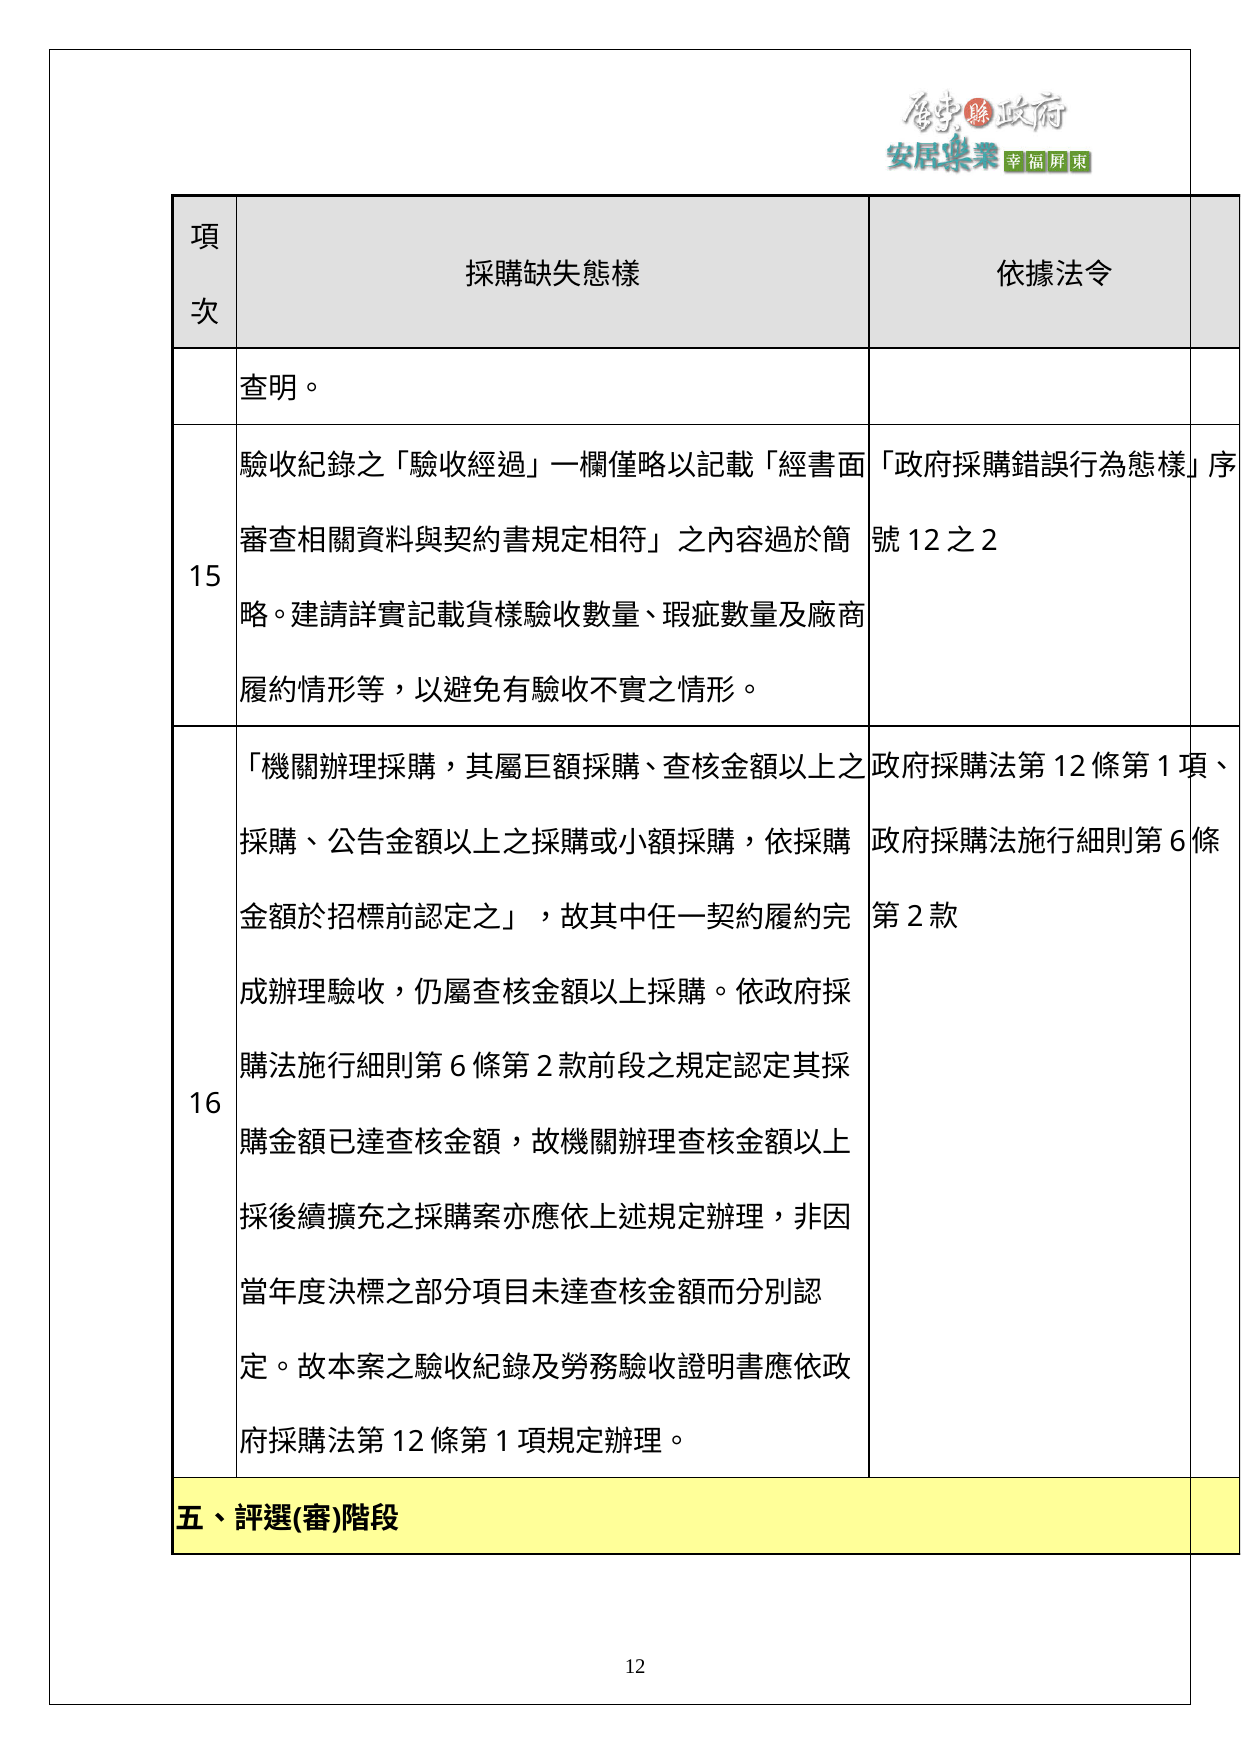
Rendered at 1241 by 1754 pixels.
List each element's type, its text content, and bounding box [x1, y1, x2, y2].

table_cell 政府採購法第12條第1項、政府採購法施行細則第6條第2款 [1191, 727, 1239, 1477]
table_cell [870, 349, 1190, 424]
table_cell 五、評選(審)階段 [174, 1478, 1190, 1553]
picture [885, 88, 1093, 176]
table_cell [1191, 349, 1239, 424]
table_header 採購缺失態樣 [237, 197, 868, 347]
table_cell [1191, 1478, 1239, 1553]
table_cell 「機關辦理採購，其屬巨額採購、查核金額以上之採購、公告金額以上之採購或小額採購，依採購金額於招標前認定之」，故其中任一契約履約完成辦理驗收，仍屬查核金額以上採購。依政府採購法施行細則第6條第2款前段之規定認定其採購金額已達查核金額，故機關辦理查核金額以上採後續擴充之採購案亦應依上述規定辦理，非因當年度決標之部分項目未達查核金額而分別認定。故本案之驗收紀錄及勞務驗收證明書應依政府採購法第12條第1項規定辦理。 [237, 727, 868, 1477]
table_cell 「政府採購錯誤行為態樣」序號12之2 [870, 425, 1190, 725]
table_cell 驗收紀錄之「驗收經過」一欄僅略以記載「經書面審查相關資料與契約書規定相符」之內容過於簡略。建請詳實記載貨樣驗收數量、瑕疵數量及廠商履約情形等，以避免有驗收不實之情形。 [237, 425, 868, 725]
table_header 依據法令 [870, 197, 1190, 347]
table_cell 16 [174, 727, 236, 1477]
table_cell 政府採購法第12條第1項、政府採購法施行細則第6條第2款 [870, 727, 1190, 1477]
table_cell 15 [174, 425, 236, 725]
table_cell 「政府採購錯誤行為態樣」序號12之2 [1191, 425, 1239, 725]
table_cell 查明。 [237, 349, 868, 424]
table_cell [174, 349, 236, 424]
table_header [1191, 197, 1239, 347]
table_header 項次 [174, 197, 236, 347]
